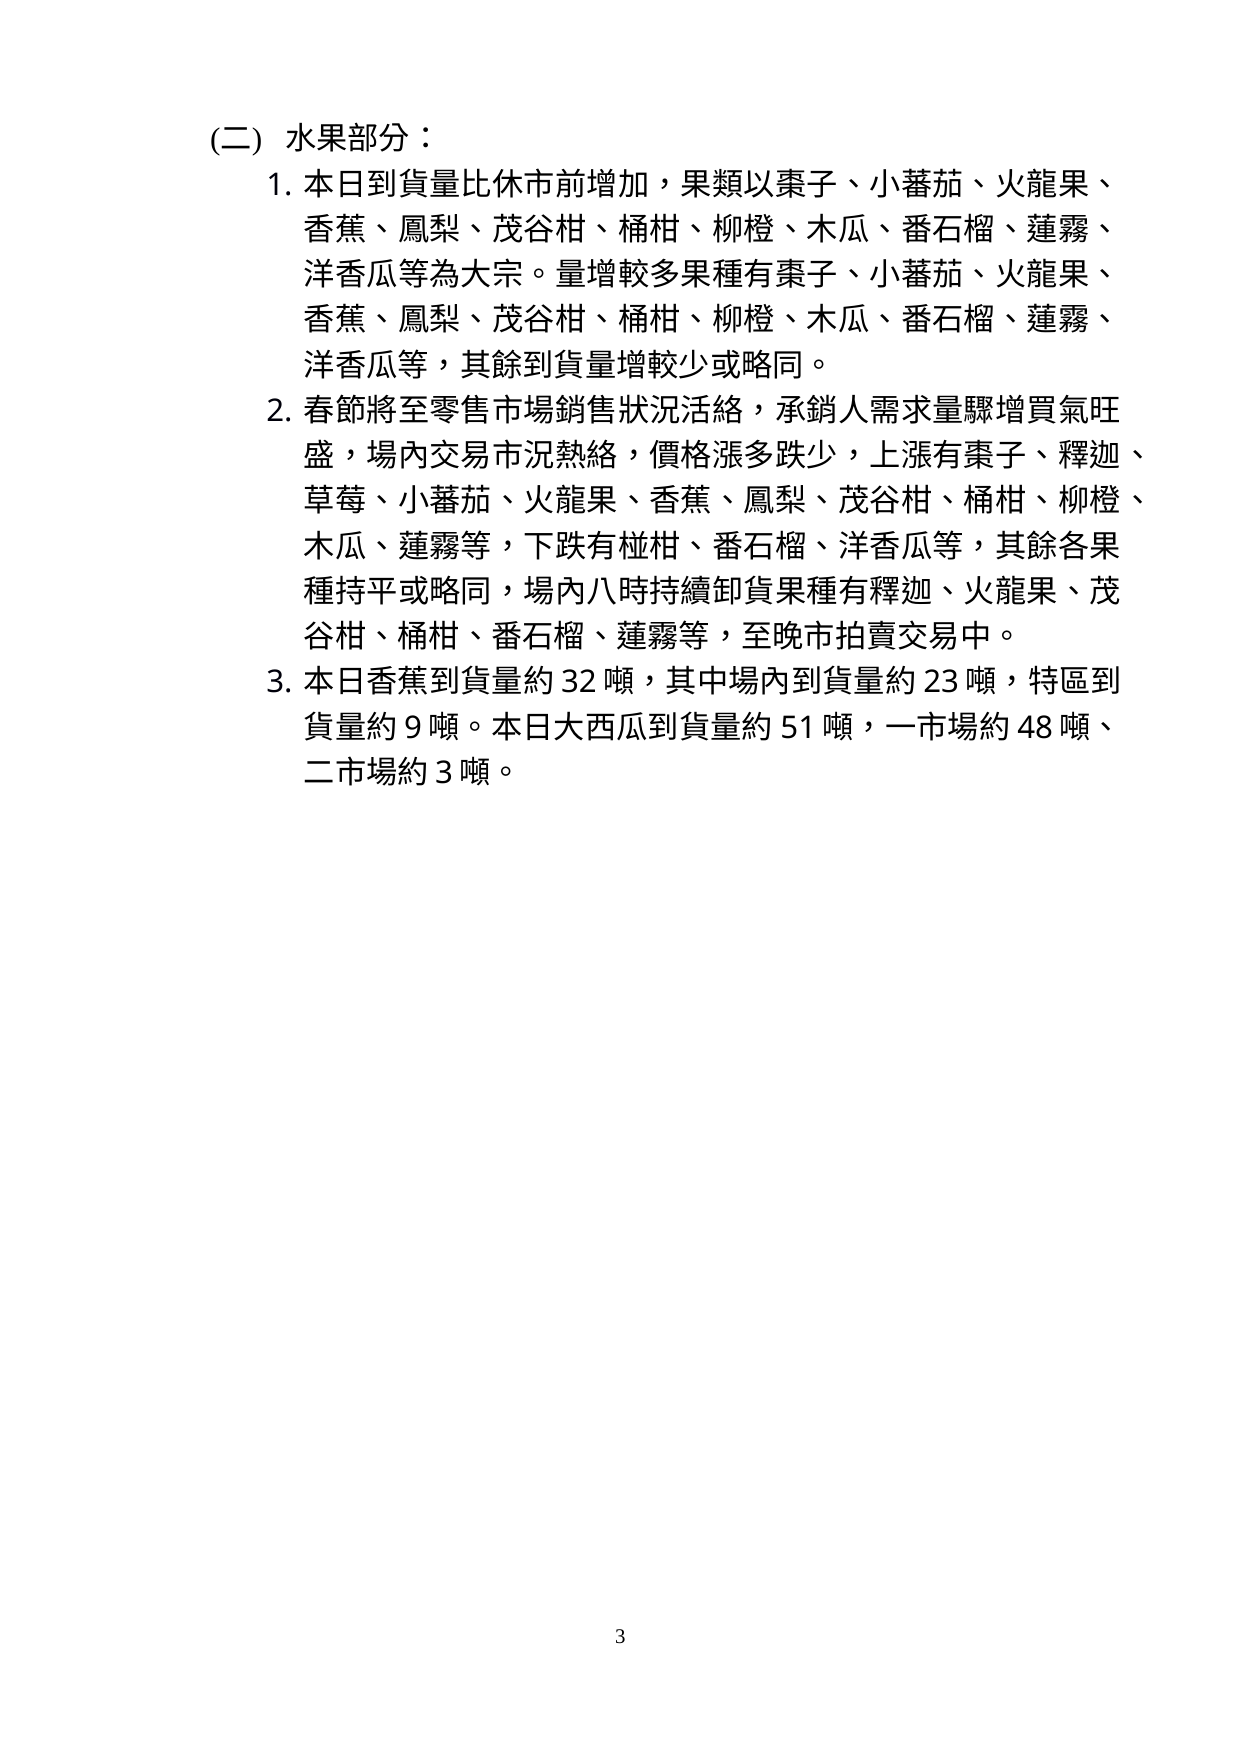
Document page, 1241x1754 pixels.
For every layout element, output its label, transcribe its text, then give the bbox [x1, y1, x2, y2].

list 本日香蕉到貨量約32噸，其中場內到貨量約23噸，特區到貨量約9噸。本日大西瓜到貨量約51噸，一市場約48噸、二市場約3噸。 [266, 656, 1122, 793]
list 本日到貨量比休市前增加，果類以棗子、小蕃茄、火龍果、香蕉、鳳梨、茂谷柑、桶柑、柳橙、木瓜、番石榴、蓮霧、洋香瓜等為大宗。量增較多果種有棗子、小蕃茄、火龍果、香蕉、鳳梨、茂谷柑、桶柑、柳橙、木瓜、番石榴、蓮霧、洋香瓜等，其餘到貨量增較少或略同。 [266, 159, 1122, 385]
list 春節將至零售市場銷售狀況活絡，承銷人需求量驟增買氣旺盛，場內交易市況熱絡，價格漲多跌少，上漲有棗子、釋迦、草莓、小蕃茄、火龍果、香蕉、鳳梨、茂谷柑、桶柑、柳橙、木瓜、蓮霧等，下跌有椪柑、番石榴、洋香瓜等，其餘各果種持平或略同，場內八時持續卸貨果種有釋迦、火龍果、茂谷柑、桶柑、番石榴、蓮霧等，至晚市拍賣交易中。 [266, 385, 1122, 656]
list 水果部分： [210, 113, 1122, 159]
